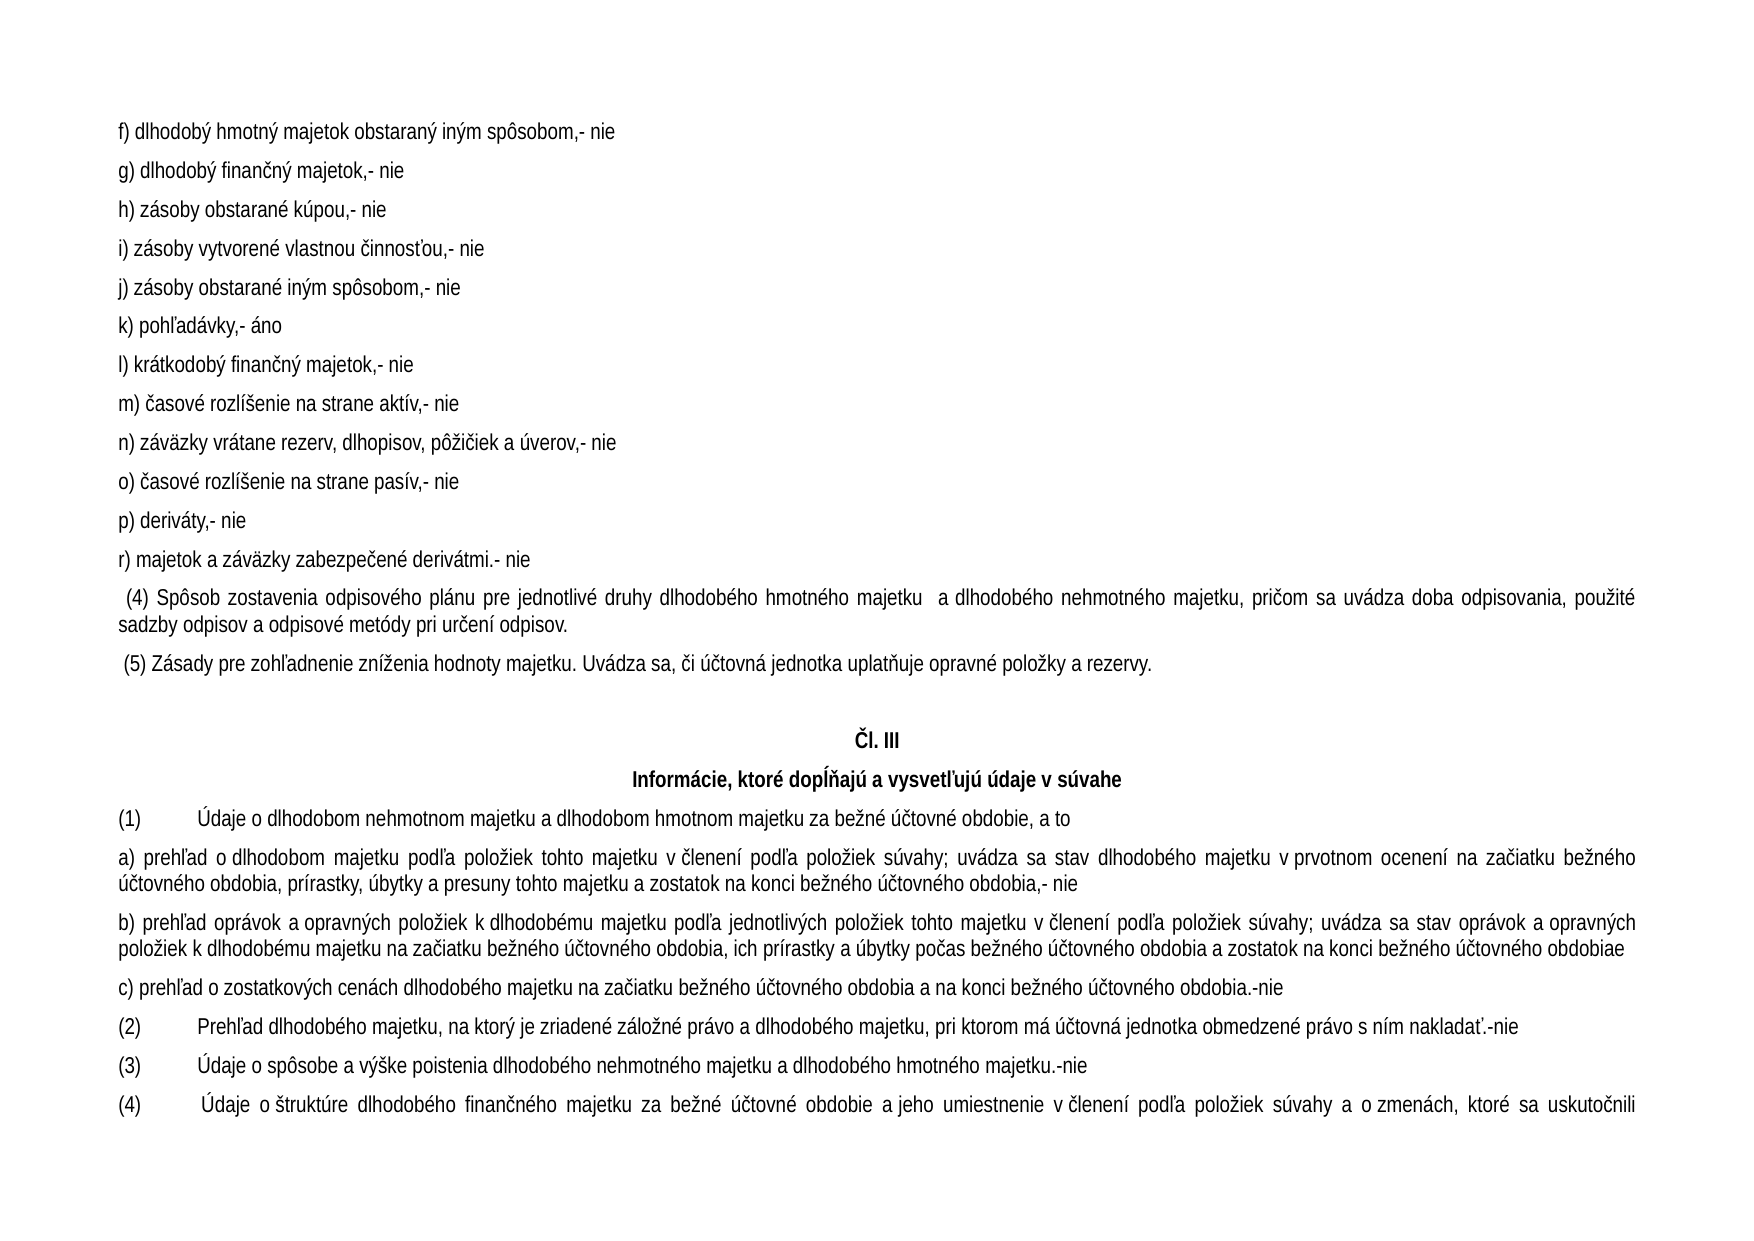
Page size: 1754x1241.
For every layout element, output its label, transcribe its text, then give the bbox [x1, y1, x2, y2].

text b) prehľad oprávok a opravných položiek k dlhodobému majetku podľa jednotlivých položiek tohto majetku v členení podľa položiek súvahy; uvádza sa stav oprávok a opravných položiek k dlhodobému majetku na začiatku bežného účtovného obdobia, ich prírastky a úbytky počas bežného účtovného obdobia a zostatok na konci bežného účtovného obdobiae [118, 909, 1636, 962]
text l) krátkodobý finančný majetok,- nie [118, 351, 1636, 378]
text a) prehľad o dlhodobom majetku podľa položiek tohto majetku v členení podľa položiek súvahy; uvádza sa stav dlhodobého majetku v prvotnom ocenení na začiatku bežného účtovného obdobia, prírastky, úbytky a presuny tohto majetku a zostatok na konci bežného účtovného obdobia,- nie [118, 844, 1636, 897]
text (4) Údaje o štruktúre dlhodobého finančného majetku za bežné účtovné obdobie a jeho umiestnenie v členení podľa položiek súvahy a o zmenách, ktoré sa uskutočnili [118, 1091, 1636, 1117]
text k) pohľadávky,- áno [118, 312, 1636, 339]
text (3) Údaje o spôsobe a výške poistenia dlhodobého nehmotného majetku a dlhodobého hmotného majetku.-nie [118, 1052, 1636, 1078]
text (4) Spôsob zostavenia odpisového plánu pre jednotlivé druhy dlhodobého hmotného majetku a dlhodobého nehmotného majetku, pričom sa uvádza doba odpisovania, použité sadzby odpisov a odpisové metódy pri určení odpisov. [118, 584, 1636, 637]
text f) dlhodobý hmotný majetok obstaraný iným spôsobom,- nie [118, 118, 1636, 144]
text Čl. III [118, 727, 1636, 754]
text p) deriváty,- nie [118, 507, 1636, 533]
text o) časové rozlíšenie na strane pasív,- nie [118, 468, 1636, 494]
text m) časové rozlíšenie na strane aktív,- nie [118, 390, 1636, 416]
text i) zásoby vytvorené vlastnou činnosťou,- nie [118, 235, 1636, 261]
text c) prehľad o zostatkových cenách dlhodobého majetku na začiatku bežného účtovného obdobia a na konci bežného účtovného obdobia.-nie [118, 974, 1636, 1001]
text g) dlhodobý finančný majetok,- nie [118, 157, 1636, 183]
text n) záväzky vrátane rezerv, dlhopisov, pôžičiek a úverov,- nie [118, 429, 1636, 455]
text r) majetok a záväzky zabezpečené derivátmi.- nie [118, 546, 1636, 572]
text h) zásoby obstarané kúpou,- nie [118, 196, 1636, 222]
text j) zásoby obstarané iným spôsobom,- nie [118, 273, 1636, 300]
text (5) Zásady pre zohľadnenie zníženia hodnoty majetku. Uvádza sa, či účtovná jednotka uplatňuje opravné položky a rezervy. [118, 649, 1636, 676]
text (2) Prehľad dlhodobého majetku, na ktorý je zriadené záložné právo a dlhodobého majetku, pri ktorom má účtovná jednotka obmedzené právo s ním nakladať.-nie [118, 1013, 1636, 1039]
text (1) Údaje o dlhodobom nehmotnom majetku a dlhodobom hmotnom majetku za bežné účtovné obdobie, a to [118, 805, 1636, 831]
text Informácie, ktoré dopĺňajú a vysvetľujú údaje v súvahe [118, 766, 1636, 792]
